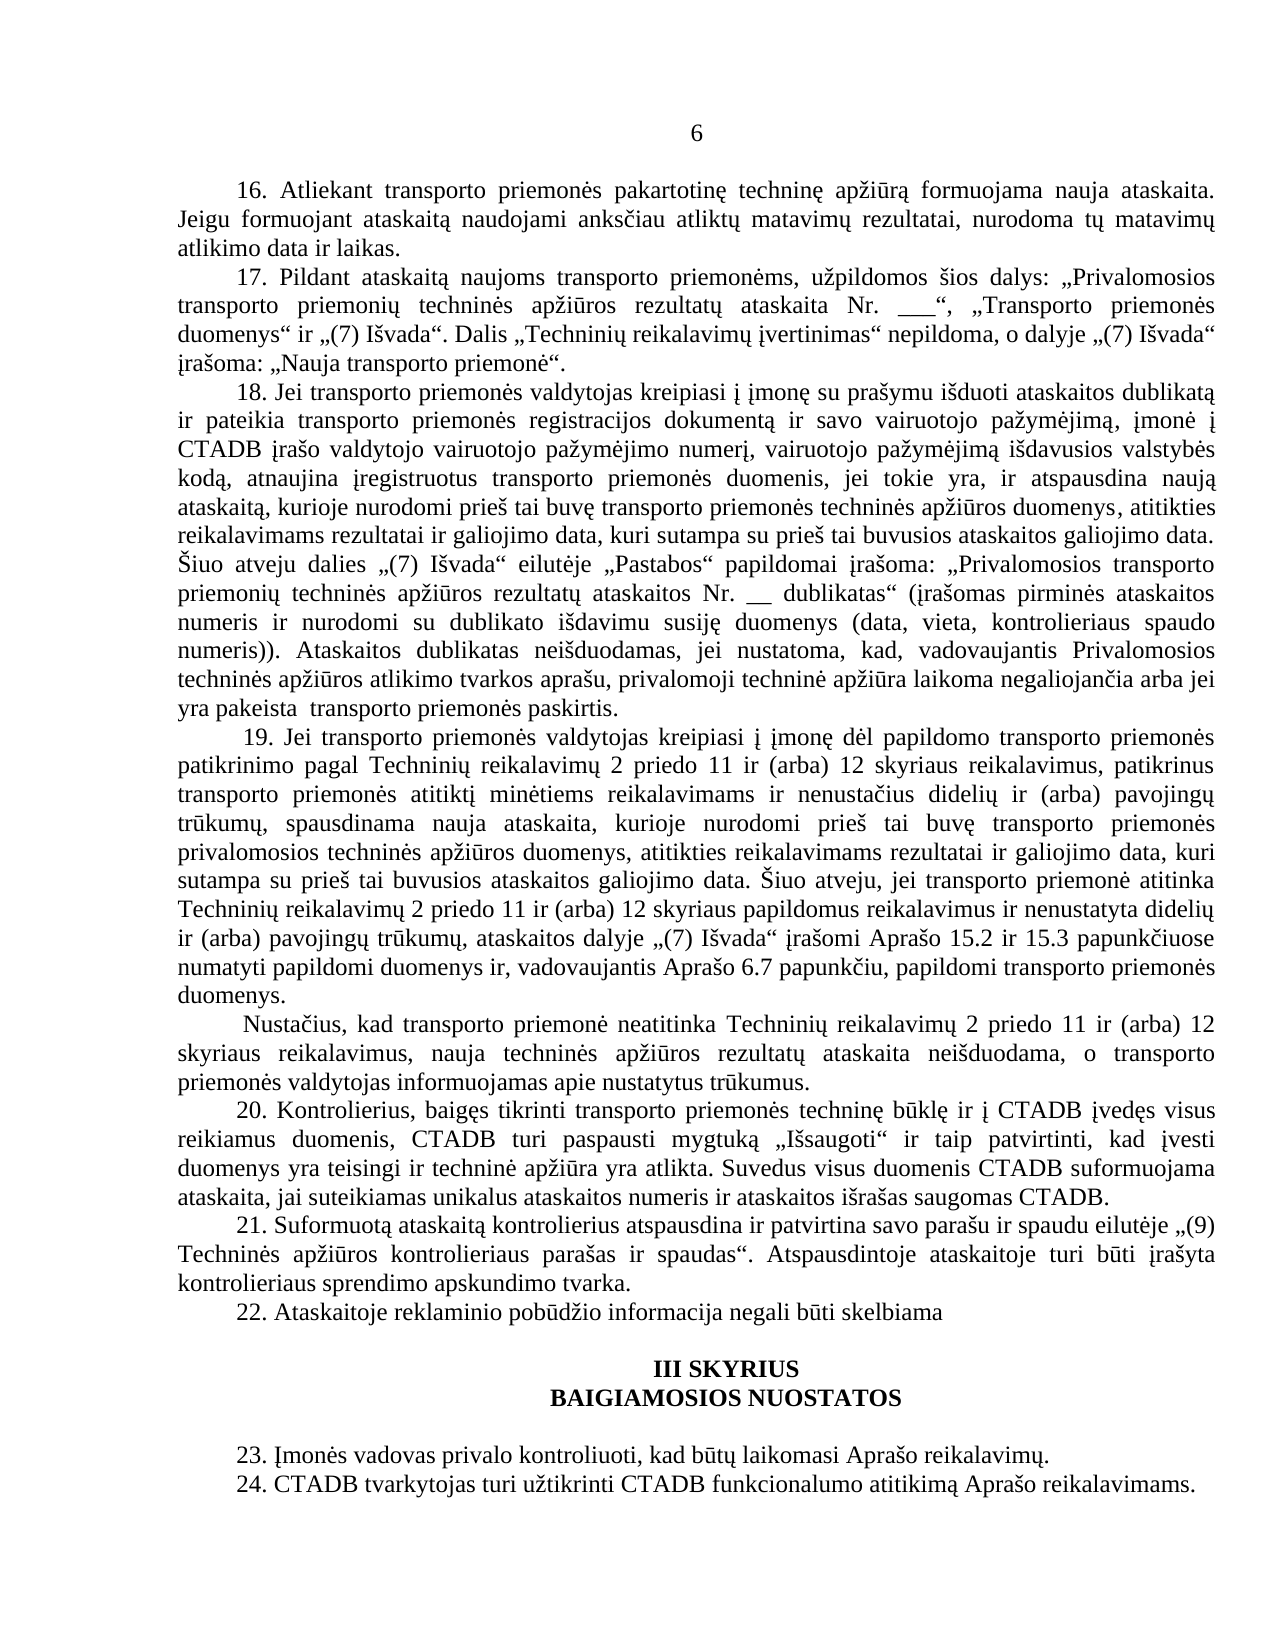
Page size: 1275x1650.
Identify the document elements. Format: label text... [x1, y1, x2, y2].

text 17. Pildant ataskaitą naujoms transporto priemonėms, užpildomos šios dalys: „Privalomosios transporto priemonių techninės apžiūros rezultatų ataskaita Nr. ___“, „Transporto priemonės duomenys“ ir „(7) Išvada“. Dalis „Techninių reikalavimų įvertinimas“ nepildoma, o dalyje „(7) Išvada“ įrašoma: „Nauja transporto priemonė“. [177, 262, 1216, 377]
text 16. Atliekant transporto priemonės pakartotinę techninę apžiūrą formuojama nauja ataskaita. Jeigu formuojant ataskaitą naudojami anksčiau atliktų matavimų rezultatai, nurodoma tų matavimų atlikimo data ir laikas. [177, 176, 1216, 262]
text BAIGIAMOSIOS NUOSTATOS [177, 1383, 1216, 1412]
text 22. Ataskaitoje reklaminio pobūdžio informacija negali būti skelbiama [177, 1297, 1216, 1326]
text III SKYRIUS [177, 1354, 1216, 1383]
text Nustačius, kad transporto priemonė neatitinka Techninių reikalavimų 2 priedo 11 ir (arba) 12 skyriaus reikalavimus, nauja techninės apžiūros rezultatų ataskaita neišduodama, o transporto priemonės valdytojas informuojamas apie nustatytus trūkumus. [177, 1009, 1216, 1096]
text 19. Jei transporto priemonės valdytojas kreipiasi į įmonę dėl papildomo transporto priemonės patikrinimo pagal Techninių reikalavimų 2 priedo 11 ir (arba) 12 skyriaus reikalavimus, patikrinus transporto priemonės atitiktį minėtiems reikalavimams ir nenustačius didelių ir (arba) pavojingų trūkumų, spausdinama nauja ataskaita, kurioje nurodomi prieš tai buvę transporto priemonės privalomosios techninės apžiūros duomenys, atitikties reikalavimams rezultatai ir galiojimo data, kuri sutampa su prieš tai buvusios ataskaitos galiojimo data. Šiuo atveju, jei transporto priemonė atitinka Techninių reikalavimų 2 priedo 11 ir (arba) 12 skyriaus papildomus reikalavimus ir nenustatyta didelių ir (arba) pavojingų trūkumų, ataskaitos dalyje „(7) Išvada“ įrašomi Aprašo 15.2 ir 15.3 papunkčiuose numatyti papildomi duomenys ir, vadovaujantis Aprašo 6.7 papunkčiu, papildomi transporto priemonės duomenys. [177, 722, 1216, 1009]
text 20. Kontrolierius, baigęs tikrinti transporto priemonės techninę būklę ir į CTADB įvedęs visus reikiamus duomenis, CTADB turi paspausti mygtuką „Išsaugoti“ ir taip patvirtinti, kad įvesti duomenys yra teisingi ir techninė apžiūra yra atlikta. Suvedus visus duomenis CTADB suformuojama ataskaita, jai suteikiamas unikalus ataskaitos numeris ir ataskaitos išrašas saugomas CTADB. [177, 1096, 1216, 1211]
text 23. Įmonės vadovas privalo kontroliuoti, kad būtų laikomasi Aprašo reikalavimų. [177, 1441, 1216, 1469]
text 21. Suformuotą ataskaitą kontrolierius atspausdina ir patvirtina savo parašu ir spaudu eilutėje „(9) Techninės apžiūros kontrolieriaus parašas ir spaudas“. Atspausdintoje ataskaitoje turi būti įrašyta kontrolieriaus sprendimo apskundimo tvarka. [177, 1211, 1216, 1297]
text 24. CTADB tvarkytojas turi užtikrinti CTADB funkcionalumo atitikimą Aprašo reikalavimams. [177, 1469, 1216, 1498]
text 18. Jei transporto priemonės valdytojas kreipiasi į įmonę su prašymu išduoti ataskaitos dublikatą ir pateikia transporto priemonės registracijos dokumentą ir savo vairuotojo pažymėjimą, įmonė į CTADB įrašo valdytojo vairuotojo pažymėjimo numerį, vairuotojo pažymėjimą išdavusios valstybės kodą, atnaujina įregistruotus transporto priemonės duomenis, jei tokie yra, ir atspausdina naują ataskaitą, kurioje nurodomi prieš tai buvę transporto priemonės techninės apžiūros duomenys, atitikties reikalavimams rezultatai ir galiojimo data, kuri sutampa su prieš tai buvusios ataskaitos galiojimo data. Šiuo atveju dalies „(7) Išvada“ eilutėje „Pastabos“ papildomai įrašoma: „Privalomosios transporto priemonių techninės apžiūros rezultatų ataskaitos Nr. __ dublikatas“ (įrašomas pirminės ataskaitos numeris ir nurodomi su dublikato išdavimu susiję duomenys (data, vieta, kontrolieriaus spaudo numeris)). Ataskaitos dublikatas neišduodamas, jei nustatoma, kad, vadovaujantis Privalomosios techninės apžiūros atlikimo tvarkos aprašu, privalomoji techninė apžiūra laikoma negaliojančia arba jei yra pakeista transporto priemonės paskirtis. [177, 377, 1216, 722]
